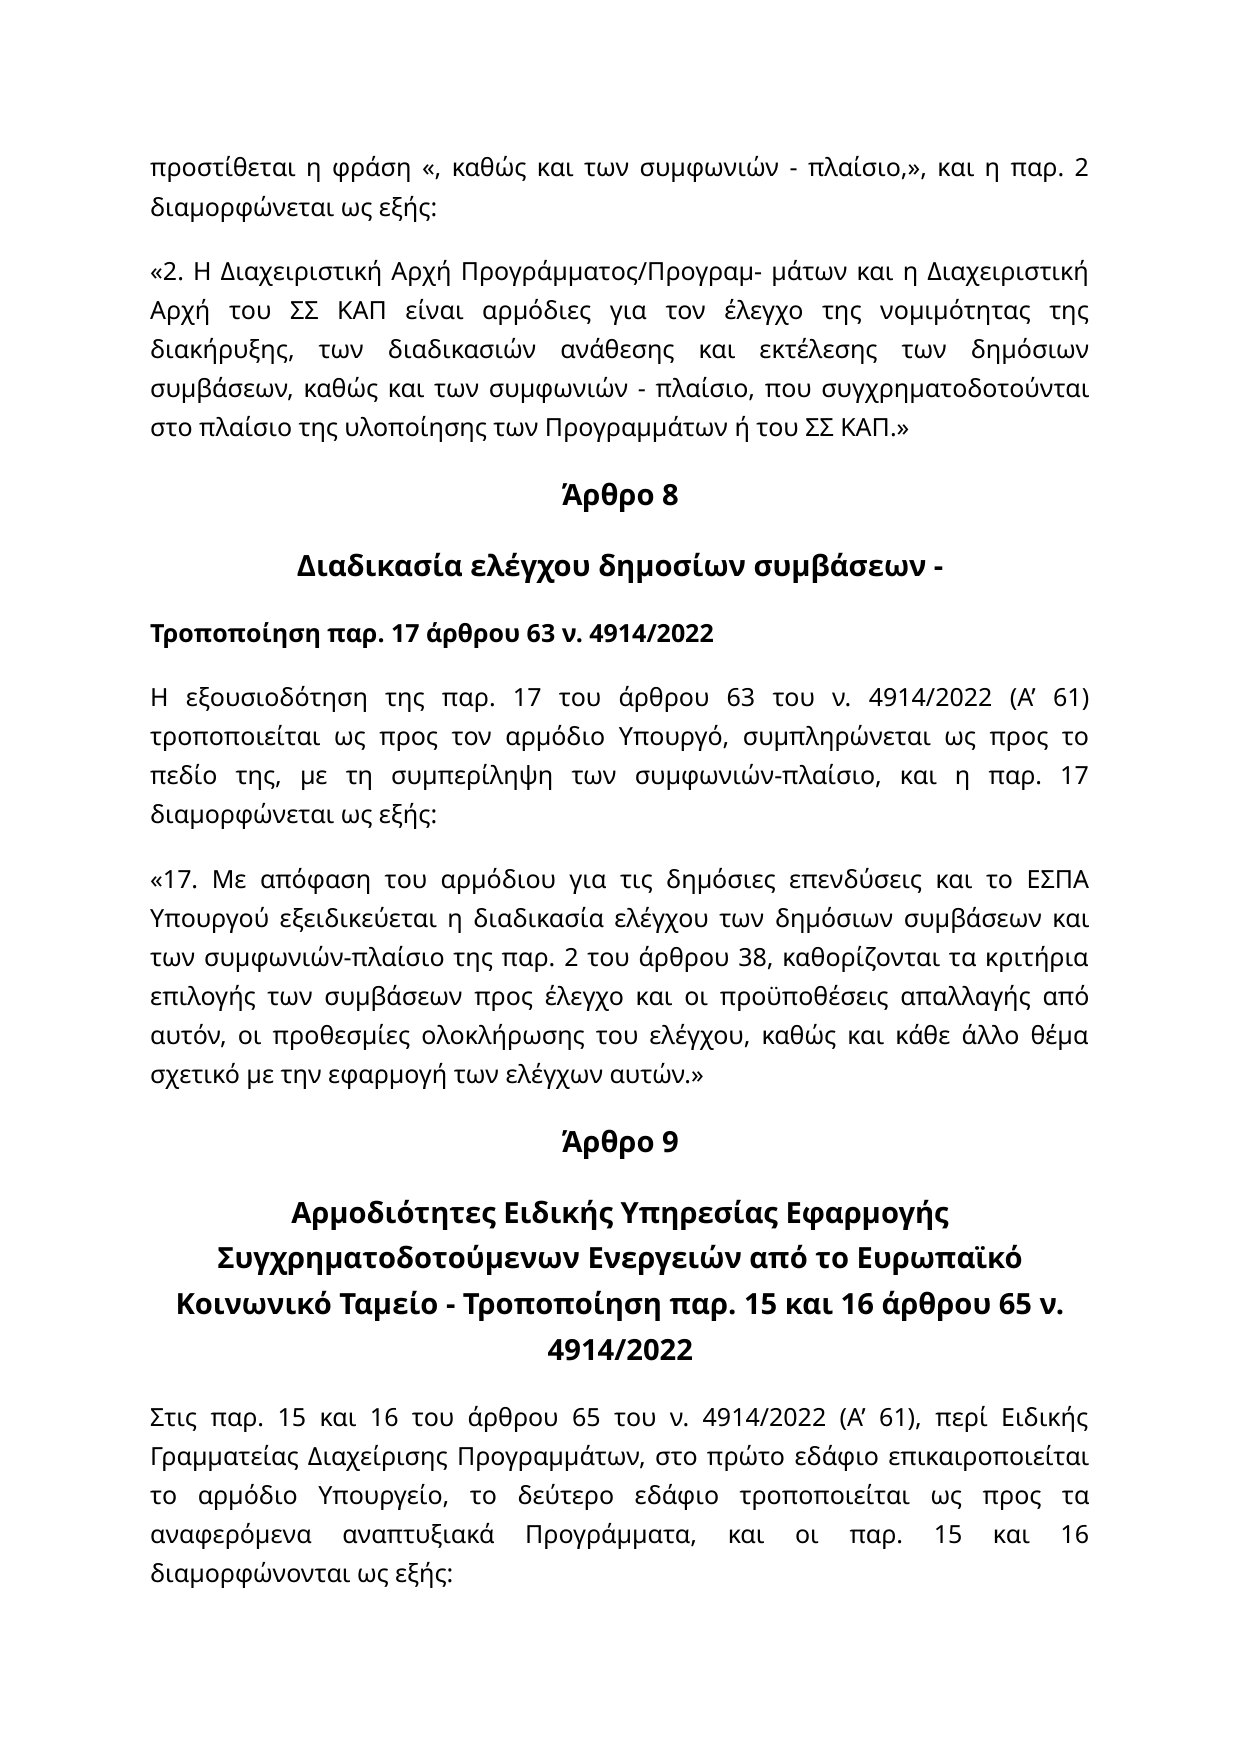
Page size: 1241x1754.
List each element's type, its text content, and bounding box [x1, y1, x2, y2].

text «2. Η Διαχειριστική Αρχή Προγράμματος/Προγραμ- μάτων και η Διαχειριστική Αρχή του ΣΣ ΚΑΠ είναι αρμόδιες για τον έλεγχο της νομιμότητας της διακήρυξης, των διαδικασιών ανάθεσης και εκτέλεσης των δημόσιων συμβάσεων, καθώς και των συμφωνιών - πλαίσιο, που συγχρηματοδοτούνται στο πλαίσιο της υλοποίησης των Προγραμμάτων ή του ΣΣ ΚΑΠ.» [150, 253, 1090, 444]
text προστίθεται η φράση «, καθώς και των συμφωνιών - πλαίσιο,», και η παρ. 2 διαμορφώνεται ως εξής: [150, 150, 1090, 223]
text Στις παρ. 15 και 16 του άρθρου 65 του ν. 4914/2022 (Α’ 61), περί Ειδικής Γραμματείας Διαχείρισης Προγραμμάτων, στο πρώτο εδάφιο επικαιροποιείται το αρμόδιο Υπουργείο, το δεύτερο εδάφιο τροποποιείται ως προς τα αναφερόμενα αναπτυξιακά Προγράμματα, και οι παρ. 15 και 16 διαμορφώνονται ως εξής: [150, 1399, 1090, 1590]
text «17. Με απόφαση του αρμόδιου για τις δημόσιες επενδύσεις και το ΕΣΠΑ Υπουργού εξειδικεύεται η διαδικασία ελέγχου των δημόσιων συμβάσεων και των συμφωνιών-πλαίσιο της παρ. 2 του άρθρου 38, καθορίζονται τα κριτήρια επιλογής των συμβάσεων προς έλεγχο και οι προϋποθέσεις απαλλαγής από αυτόν, οι προθεσμίες ολοκλήρωσης του ελέγχου, καθώς και κάθε άλλο θέμα σχετικό με την εφαρμογή των ελέγχων αυτών.» [150, 861, 1090, 1091]
subtitle Άρθρο 8 [150, 474, 1090, 514]
subtitle Διαδικασία ελέγχου δημοσίων συμβάσεων - [150, 545, 1090, 584]
subtitle Αρμοδιότητες Ειδικής Υπηρεσίας Εφαρμογής Συγχρηματοδοτούμενων Ενεργειών από το Ευρωπαϊκό Κοινωνικό Ταμείο - Τροποποίηση παρ. 15 και 16 άρθρου 65 ν. 4914/2022 [150, 1192, 1090, 1368]
subtitle Άρθρο 9 [150, 1121, 1090, 1161]
text Η εξουσιοδότηση της παρ. 17 του άρθρου 63 του ν. 4914/2022 (Α’ 61) τροποποιείται ως προς τον αρμόδιο Υπουργό, συμπληρώνεται ως προς το πεδίο της, με τη συμπερίληψη των συμφωνιών-πλαίσιο, και η παρ. 17 διαμορφώνεται ως εξής: [150, 679, 1090, 831]
text Τροποποίηση παρ. 17 άρθρου 63 ν. 4914/2022 [150, 615, 1090, 649]
